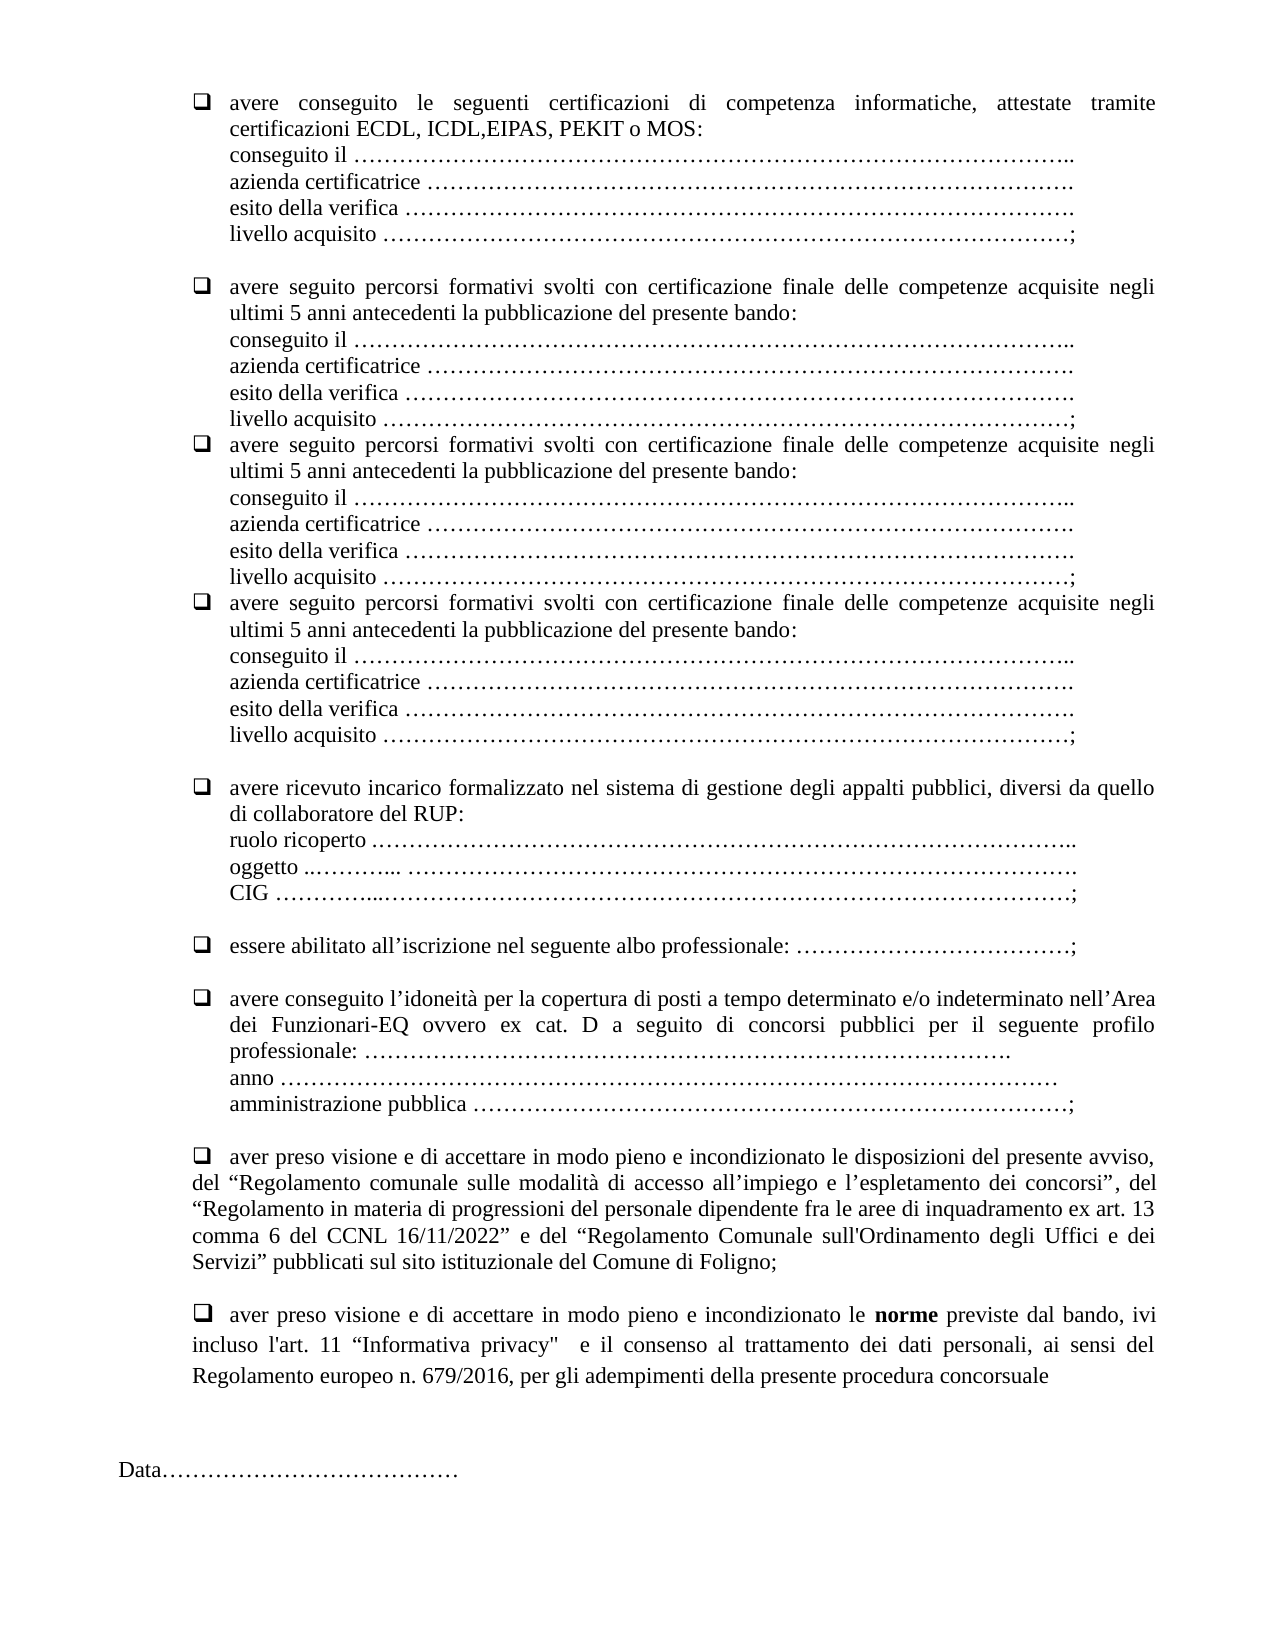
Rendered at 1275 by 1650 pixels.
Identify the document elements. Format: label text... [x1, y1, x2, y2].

list esito della verifica ……………………………………………………………………………. [192, 695, 1157, 721]
list azienda certificatrice …………………………………………………………………………. [192, 668, 1157, 695]
list avere seguito percorsi formativi svolti con certificazione finale delle competenze acquisite negli ultimi 5 anni antecedenti la pubblicazione del presente bando: [192, 273, 1157, 326]
list azienda certificatrice …………………………………………………………………………. [192, 510, 1157, 537]
list oggetto ..………... ……………………………………………………………………………. [192, 853, 1157, 879]
list azienda certificatrice …………………………………………………………………………. [192, 168, 1157, 194]
list CIG …………...………………………………………………………………………………; [192, 879, 1157, 906]
list esito della verifica ……………………………………………………………………………. [192, 194, 1157, 220]
list avere ricevuto incarico formalizzato nel sistema di gestione degli appalti pubblici, diversi da quello di collaboratore del RUP: [192, 774, 1157, 827]
list aver preso visione e di accettare in modo pieno e incondizionato le disposizioni del presente avviso, del “Regolamento comunale sulle modalità di accesso all’impiego e l’espletamento dei concorsi”, del “Regolamento in materia di progressioni del personale dipendente fra le aree di inquadramento ex art. 13 comma 6 del CCNL 16/11/2022” e del “Regolamento Comunale sull'Ordinamento degli Uffici e dei Servizi” pubblicati sul sito istituzionale del Comune di Foligno; [192, 1143, 1157, 1274]
list conseguito il ………………………………………………………………………………….. [192, 141, 1157, 168]
list esito della verifica ……………………………………………………………………………. [192, 537, 1157, 563]
list anno ………………………………………………………………………………………… [192, 1064, 1157, 1090]
list conseguito il ………………………………………………………………………………….. [192, 484, 1157, 510]
list essere abilitato all’iscrizione nel seguente albo professionale: ………………………………; [192, 932, 1157, 958]
list azienda certificatrice …………………………………………………………………………. [192, 352, 1157, 378]
list avere conseguito le seguenti certificazioni di competenza informatiche, attestate tramite certificazioni ECDL, ICDL,EIPAS, PEKIT o MOS: [192, 89, 1157, 141]
list conseguito il ………………………………………………………………………………….. [192, 642, 1157, 668]
list avere conseguito l’idoneità per la copertura di posti a tempo determinato e/o indeterminato nell’Area dei Funzionari-EQ ovvero ex cat. D a seguito di concorsi pubblici per il seguente profilo professionale: …………………………………………………………………………. [192, 985, 1157, 1064]
list ruolo ricoperto .……………………………………………………………………………….. [192, 827, 1157, 853]
text Data………………………………… [118, 1456, 1157, 1483]
list livello acquisito ………………………………………………………………………………; [192, 405, 1157, 431]
list livello acquisito ………………………………………………………………………………; [192, 563, 1157, 589]
list avere seguito percorsi formativi svolti con certificazione finale delle competenze acquisite negli ultimi 5 anni antecedenti la pubblicazione del presente bando: [192, 431, 1157, 484]
list amministrazione pubblica ……………………………………………………………………; [192, 1090, 1157, 1116]
list livello acquisito ………………………………………………………………………………; [192, 220, 1157, 247]
list conseguito il ………………………………………………………………………………….. [192, 326, 1157, 352]
list aver preso visione e di accettare in modo pieno e incondizionato le norme previste dal bando, ivi incluso l'art. 11 “Informativa privacy" e il consenso al trattamento dei dati personali, ai sensi del Regolamento europeo n. 679/2016, per gli adempimenti della presente procedura concorsuale [192, 1301, 1157, 1388]
list esito della verifica ……………………………………………………………………………. [192, 378, 1157, 405]
list livello acquisito ………………………………………………………………………………; [192, 721, 1157, 747]
list avere seguito percorsi formativi svolti con certificazione finale delle competenze acquisite negli ultimi 5 anni antecedenti la pubblicazione del presente bando: [192, 589, 1157, 642]
